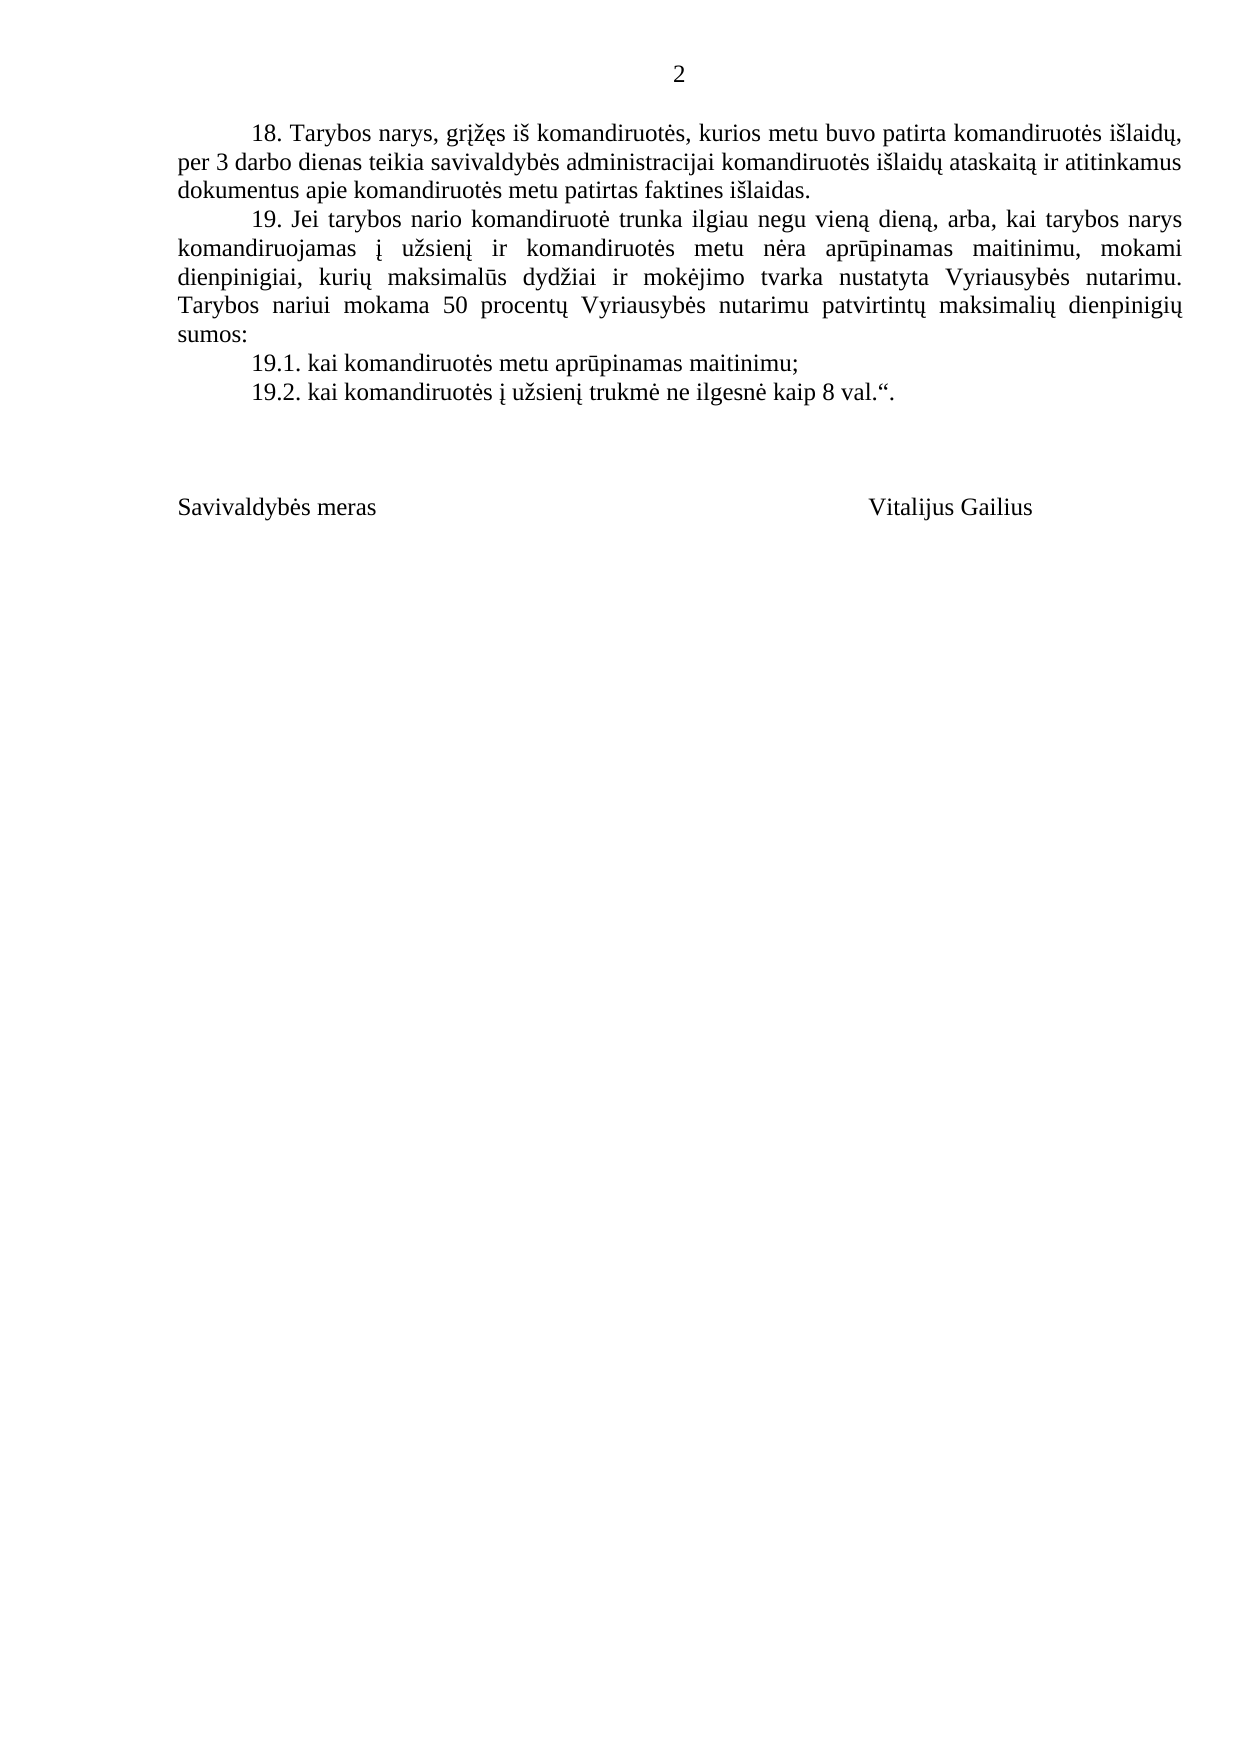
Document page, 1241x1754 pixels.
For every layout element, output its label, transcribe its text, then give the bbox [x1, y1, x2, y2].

text 18. Tarybos narys, grįžęs iš komandiruotės, kurios metu buvo patirta komandiruotės išlaidų, per 3 darbo dienas teikia savivaldybės administracijai komandiruotės išlaidų ataskaitą ir atitinkamus dokumentus apie komandiruotės metu patirtas faktines išlaidas. [177, 118, 1183, 204]
text 19.1. kai komandiruotės metu aprūpinamas maitinimu; [177, 348, 1183, 377]
text Savivaldybės meras Vitalijus Gailius [177, 492, 1181, 521]
text 19. Jei tarybos nario komandiruotė trunka ilgiau negu vieną dieną, arba, kai tarybos narys komandiruojamas į užsienį ir komandiruotės metu nėra aprūpinamas maitinimu, mokami dienpinigiai, kurių maksimalūs dydžiai ir mokėjimo tvarka nustatyta Vyriausybės nutarimu. Tarybos nariui mokama 50 procentų Vyriausybės nutarimu patvirtintų maksimalių dienpinigių sumos: [177, 204, 1183, 348]
text 19.2. kai komandiruotės į užsienį trukmė ne ilgesnė kaip 8 val.“. [177, 377, 1181, 406]
